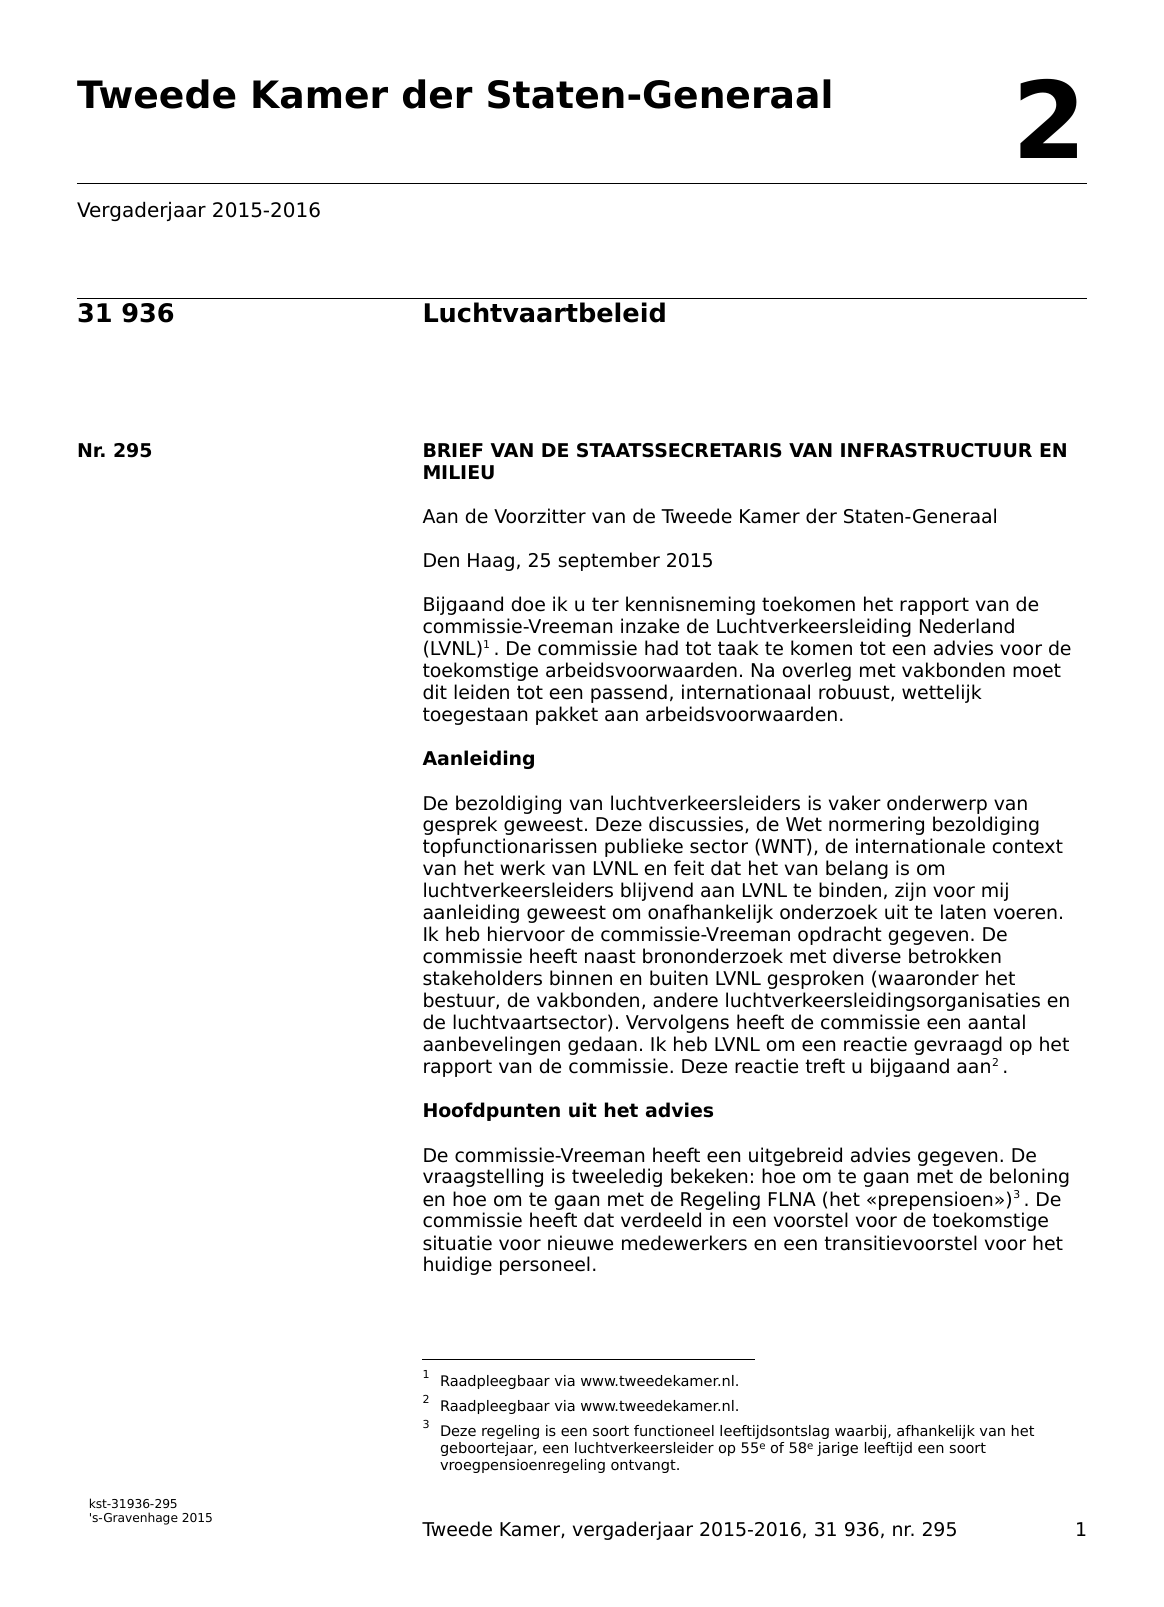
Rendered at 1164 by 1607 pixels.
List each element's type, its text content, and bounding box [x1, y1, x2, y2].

text Den Haag, 25 september 2015 [422, 550, 1087, 572]
text Deze regeling is een soort functioneel leeftijdsontslag waarbij, afhankelijk van het geboortejaar, een luchtverkeersleider op 55e of 58e jarige leeftijd een soort vroegpensioenregeling ontvangt. [422, 1418, 1087, 1474]
text De commissie-Vreeman heeft een uitgebreid advies gegeven. De vraagstelling is tweeledig bekeken: hoe om te gaan met de beloning en hoe om te gaan met de Regeling FLNA (het «prepensioen»). De commissie heeft dat verdeeld in een voorstel voor de toekomstige situatie voor nieuwe medewerkers en een transitievoorstel voor het huidige personeel. [422, 1144, 1087, 1276]
subtitle Hoofdpunten uit het advies [422, 1100, 1087, 1122]
text Raadpleegbaar via www.tweedekamer.nl. [422, 1368, 1087, 1391]
table_cell Vergaderjaar 2015-2016 [77, 184, 1087, 298]
table_header Tweede Kamer der Staten-Generaal [77, 59, 886, 183]
text Aan de Voorzitter van de Tweede Kamer der Staten-Generaal [422, 506, 1087, 528]
subtitle Nr. 295 BRIEF VAN DE STAATSSECRETARIS VAN INFRASTRUCTUUR EN MILIEU [77, 440, 1087, 484]
table_header 2 [886, 59, 1087, 183]
text De bezoldiging van luchtverkeersleiders is vaker onderwerp van gesprek geweest. Deze discussies, de Wet normering bezoldiging topfunctionarissen publieke sector (WNT), de internationale context van het werk van LVNL en feit dat het van belang is om luchtverkeersleiders blijvend aan LVNL te binden, zijn voor mij aanleiding geweest om onafhankelijk onderzoek uit te laten voeren. Ik heb hiervoor de commissie-Vreeman opdracht gegeven. De commissie heeft naast brononderzoek met diverse betrokken stakeholders binnen en buiten LVNL gesproken (waaronder het bestuur, de vakbonden, andere luchtverkeersleidingsorganisaties en de luchtvaartsector). Vervolgens heeft de commissie een aantal aanbevelingen gedaan. Ik heb LVNL om een reactie gevraagd op het rapport van de commissie. Deze reactie treft u bijgaand aan. [422, 792, 1087, 1078]
text 's-Gravenhage 2015 [88, 1511, 323, 1525]
subtitle Aanleiding [422, 748, 1087, 770]
text Raadpleegbaar via www.tweedekamer.nl. [422, 1393, 1087, 1416]
text kst-31936-295 [88, 1497, 323, 1511]
text Bijgaand doe ik u ter kennisneming toekomen het rapport van de commissie-Vreeman inzake de Luchtverkeersleiding Nederland (LVNL). De commissie had tot taak te komen tot een advies voor de toekomstige arbeidsvoorwaarden. Na overleg met vakbonden moet dit leiden tot een passend, internationaal robuust, wettelijk toegestaan pakket aan arbeidsvoorwaarden. [422, 594, 1087, 726]
subtitle 31 936 Luchtvaartbeleid [77, 299, 1087, 329]
